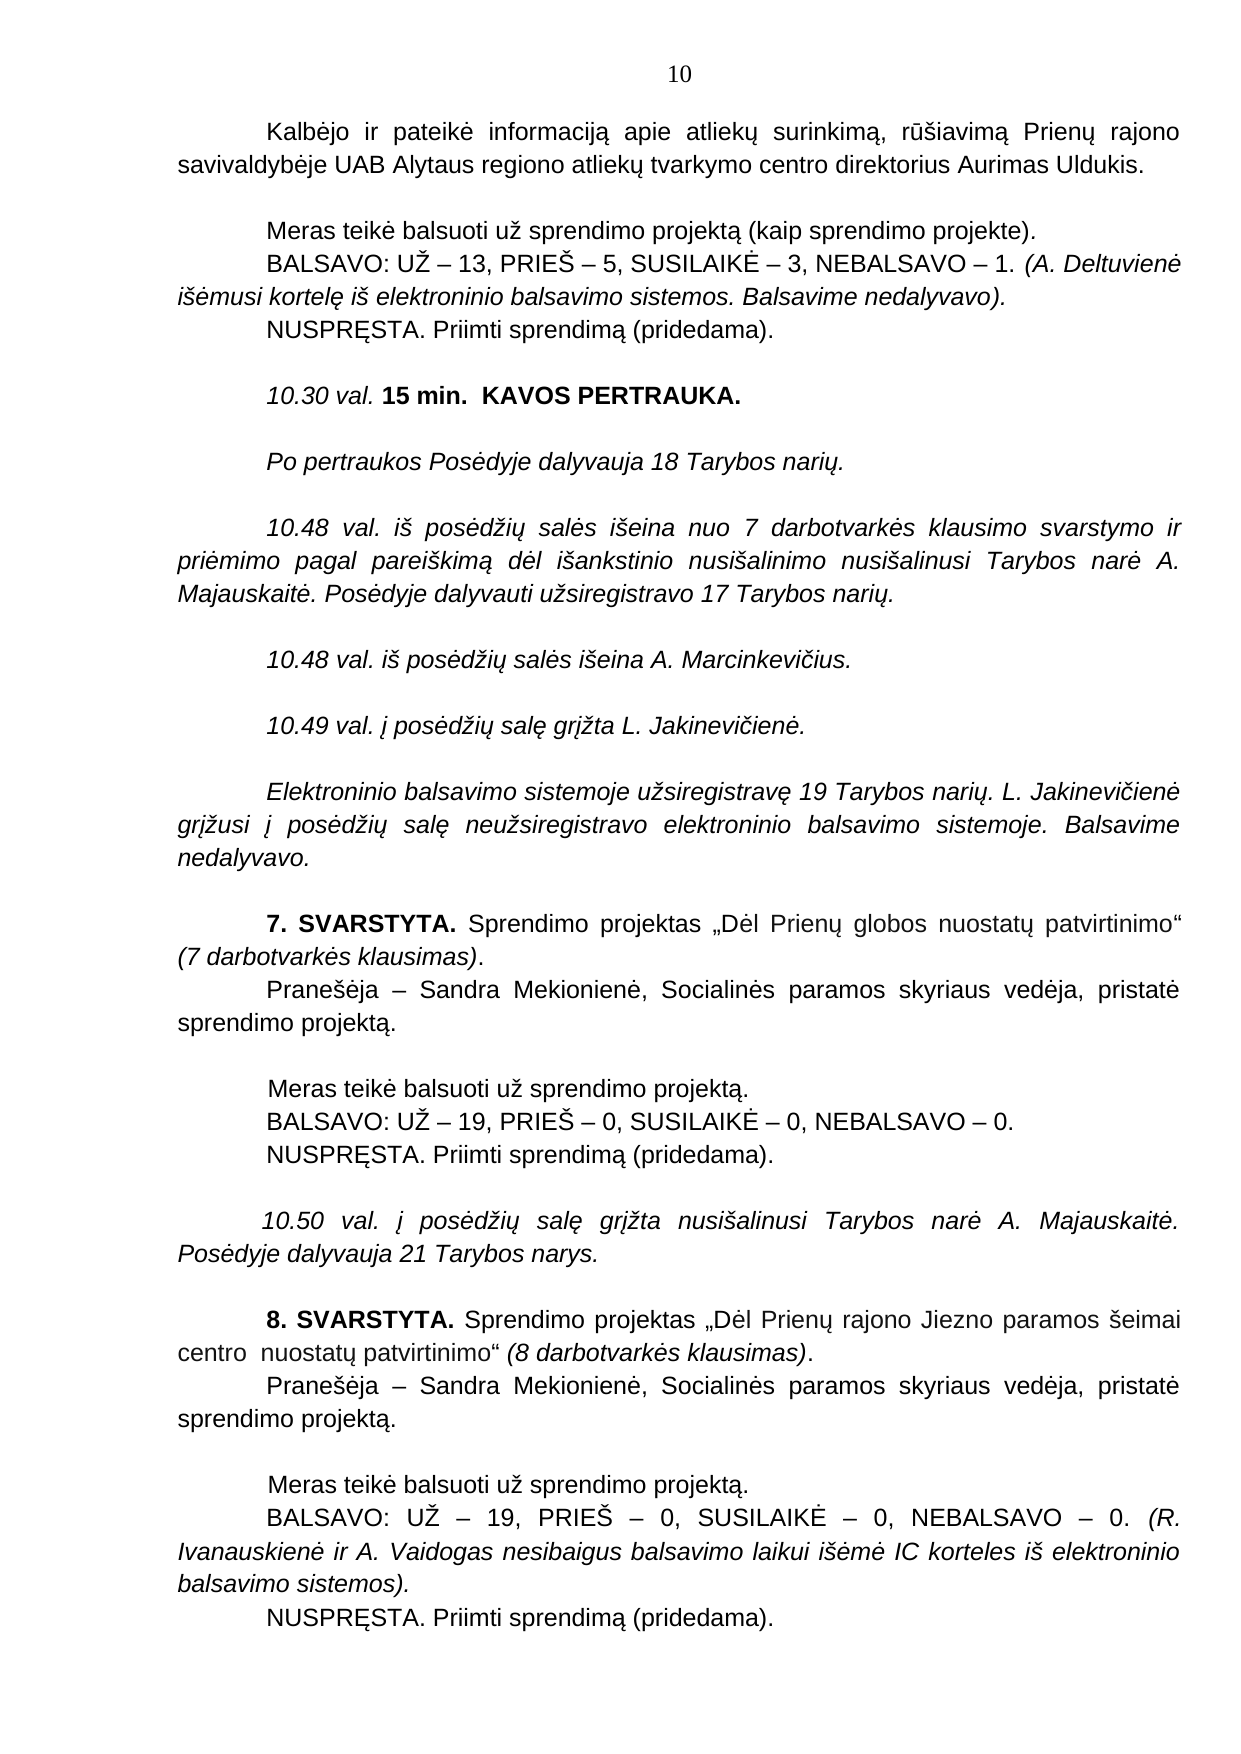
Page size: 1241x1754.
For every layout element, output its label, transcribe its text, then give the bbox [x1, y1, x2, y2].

text Pranešėja – Sandra Mekionienė, Socialinės paramos skyriaus vedėja, pristatė sprendimo projektą. [177, 1371, 1181, 1433]
text Elektroninio balsavimo sistemoje užsiregistravę 19 Tarybos narių. L. Jakinevičienė grįžusi į posėdžių salę neužsiregistravo elektroninio balsavimo sistemoje. Balsavime nedalyvavo. [177, 777, 1181, 872]
text Meras teikė balsuoti už sprendimo projektą (kaip sprendimo projekte). [177, 216, 1181, 244]
text Kalbėjo ir pateikė informaciją apie atliekų surinkimą, rūšiavimą Prienų rajono savivaldybėje UAB Alytaus regiono atliekų tvarkymo centro direktorius Aurimas Uldukis. [177, 117, 1181, 178]
text BALSAVO: UŽ – 13, PRIEŠ – 5, SUSILAIKĖ – 3, NEBALSAVO – 1. (A. Deltuvienė išėmusi kortelę iš elektroninio balsavimo sistemos. Balsavime nedalyvavo). [177, 249, 1181, 310]
text NUSPRĘSTA. Priimti sprendimą (pridedama). [177, 1602, 1181, 1631]
text Po pertraukos Posėdyje dalyvauja 18 Tarybos narių. [177, 447, 1181, 476]
text NUSPRĘSTA. Priimti sprendimą (pridedama). [177, 1140, 1181, 1169]
text 8. SVARSTYTA. Sprendimo projektas „Dėl Prienų rajono Jiezno paramos šeimai centro nuostatų patvirtinimo“ (8 darbotvarkės klausimas). [177, 1305, 1181, 1367]
text 10.49 val. į posėdžių salę grįžta L. Jakinevičienė. [177, 711, 1181, 740]
text 10.50 val. į posėdžių salę grįžta nusišalinusi Tarybos narė A. Majauskaitė. Posėdyje dalyvauja 21 Tarybos narys. [177, 1206, 1181, 1268]
text BALSAVO: UŽ – 19, PRIEŠ – 0, SUSILAIKĖ – 0, NEBALSAVO – 0. [177, 1107, 1181, 1136]
text 10.30 val. 15 min. KAVOS PERTRAUKA. [177, 381, 1181, 409]
text 10.48 val. iš posėdžių salės išeina nuo 7 darbotvarkės klausimo svarstymo ir priėmimo pagal pareiškimą dėl išankstinio nusišalinimo nusišalinusi Tarybos narė A. Majauskaitė. Posėdyje dalyvauti užsiregistravo 17 Tarybos narių. [177, 513, 1181, 608]
text BALSAVO: UŽ – 19, PRIEŠ – 0, SUSILAIKĖ – 0, NEBALSAVO – 0. (R. Ivanauskienė ir A. Vaidogas nesibaigus balsavimo laikui išėmė IC korteles iš elektroninio balsavimo sistemos). [177, 1503, 1181, 1598]
text NUSPRĘSTA. Priimti sprendimą (pridedama). [177, 315, 1181, 343]
text Pranešėja – Sandra Mekionienė, Socialinės paramos skyriaus vedėja, pristatė sprendimo projektą. [177, 975, 1181, 1037]
text Meras teikė balsuoti už sprendimo projektą. [177, 1470, 1181, 1499]
text Meras teikė balsuoti už sprendimo projektą. [177, 1074, 1181, 1103]
text 7. SVARSTYTA. Sprendimo projektas „Dėl Prienų globos nuostatų patvirtinimo“ (7 darbotvarkės klausimas). [177, 909, 1181, 971]
text 10.48 val. iš posėdžių salės išeina A. Marcinkevičius. [177, 645, 1181, 674]
